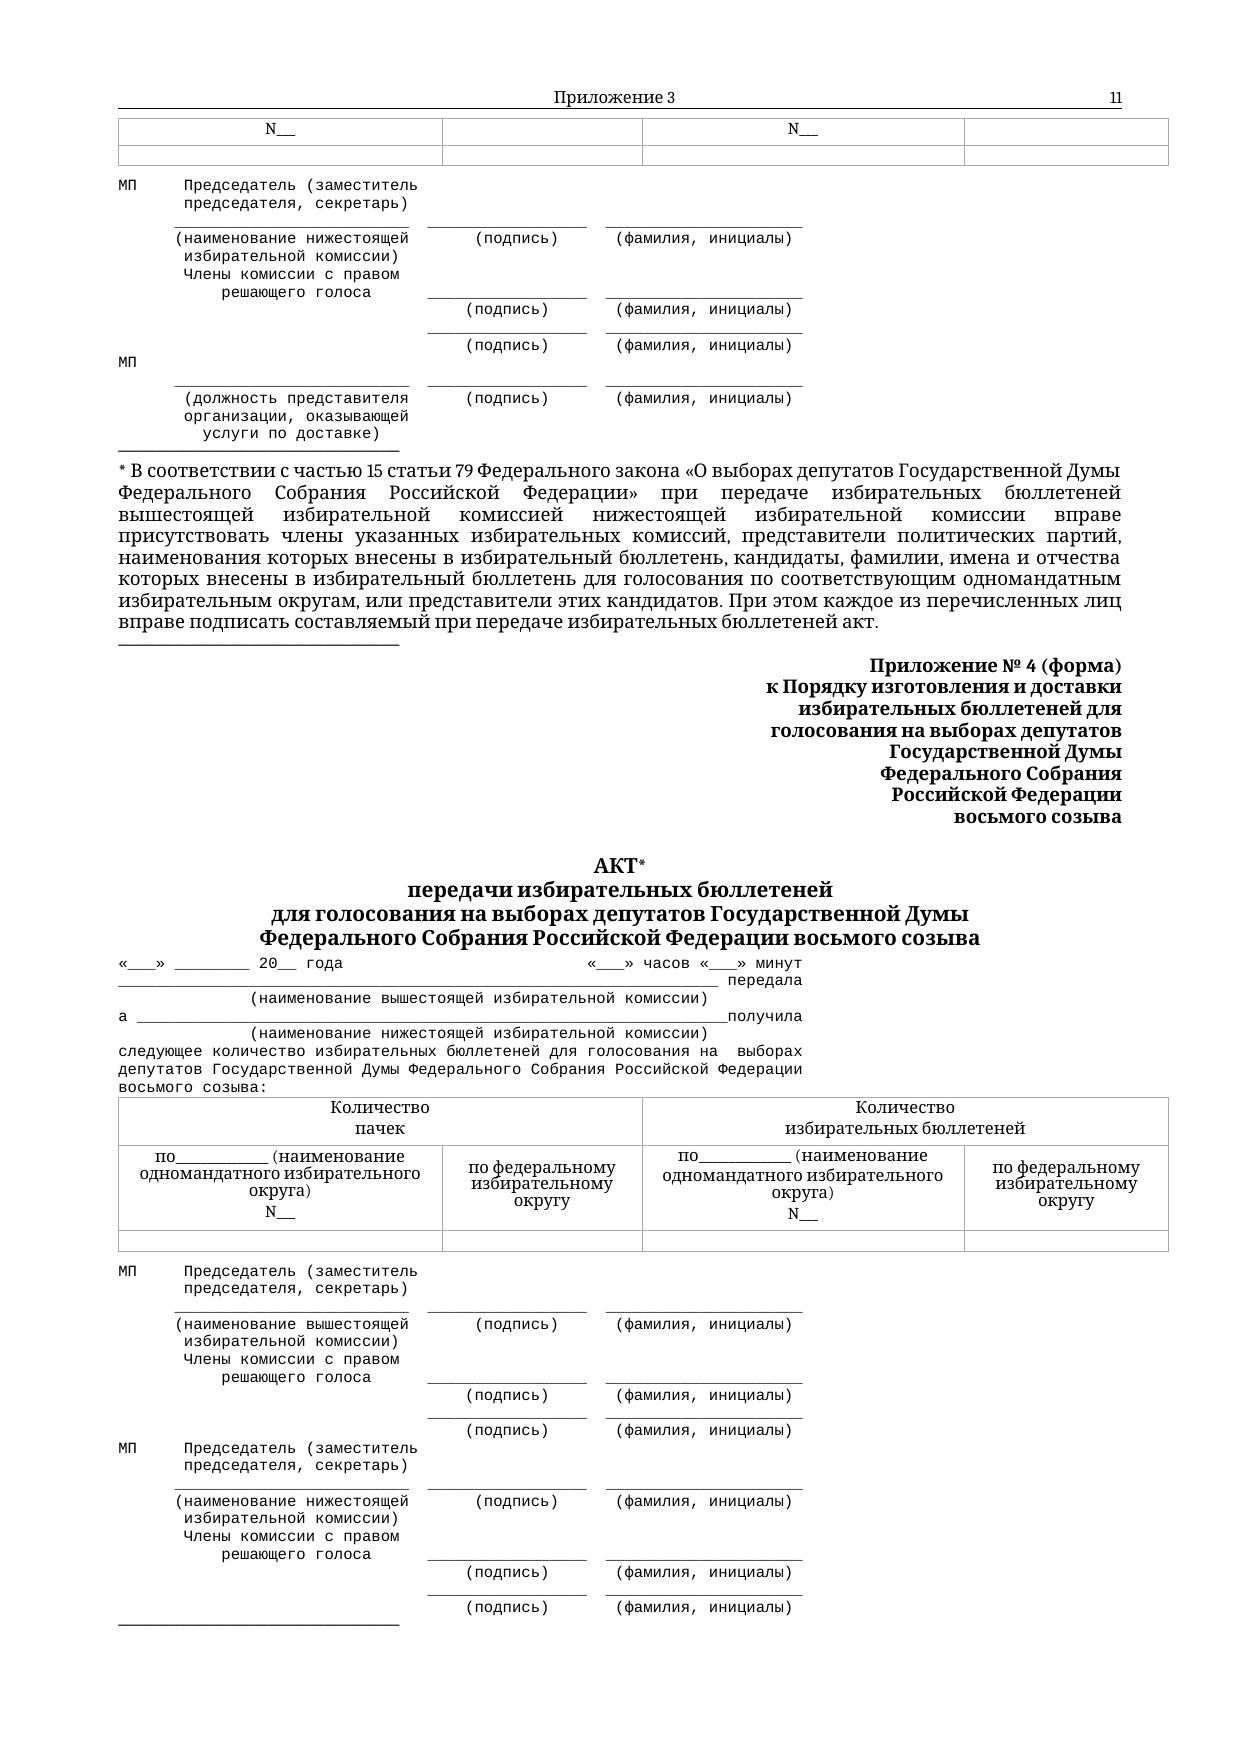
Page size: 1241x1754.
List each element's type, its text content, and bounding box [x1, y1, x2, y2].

text председателя, секретарь) [118, 1281, 1122, 1298]
table_cell по федеральному избирательному округу [443, 1146, 642, 1230]
table_cell N___ [643, 119, 964, 145]
table_cell [965, 119, 1168, 145]
text (подпись) (фамилия, инициалы) [118, 337, 1122, 355]
text председателя, секретарь) [118, 195, 1122, 213]
text МП Председатель (заместитель [118, 1440, 1122, 1458]
text восьмого созыва: [118, 1079, 1122, 1097]
text решающего голоса _________________ _____________________ [118, 284, 1122, 302]
table_cell [643, 146, 964, 165]
table_cell по_______________ (наименование одномандатного избирательного округа) N___ [119, 1146, 442, 1230]
text (подпись) (фамилия, инициалы) [118, 1387, 1122, 1405]
table_cell [119, 1231, 442, 1251]
text ────────────────────────────── [118, 638, 1122, 655]
text решающего голоса _________________ _____________________ [118, 1546, 1122, 1564]
text избирательной комиссии) [118, 1334, 1122, 1352]
text (подпись) (фамилия, инициалы) [118, 1564, 1122, 1582]
text МП Председатель (заместитель [118, 1263, 1122, 1281]
text Члены комиссии с правом [118, 1352, 1122, 1369]
text а _______________________________________________________________получила [118, 1008, 1122, 1026]
text (наименование нижестоящей (подпись) (фамилия, инициалы) [118, 1493, 1122, 1511]
text _________________ _____________________ [118, 1405, 1122, 1422]
text услуги по доставке) [118, 426, 1122, 443]
text ────────────────────────────── [118, 1617, 1122, 1635]
text _________________ _____________________ [118, 1582, 1122, 1599]
text (должность представителя (подпись) (фамилия, инициалы) [118, 390, 1122, 408]
table_cell по федеральному избирательному округу [965, 1146, 1168, 1230]
text (наименование вышестоящей избирательной комиссии) [118, 991, 1122, 1008]
table_header Количество избирательных бюллетеней [643, 1098, 1168, 1144]
subtitle АКТ* передачи избирательных бюллетеней для голосования на выборах депутатов Государственной Думы Федерального Собрания Российской Федерации восьмого созыва [118, 855, 1122, 951]
table_cell [443, 119, 642, 145]
text избирательной комиссии) [118, 1511, 1122, 1529]
table_cell [443, 146, 642, 165]
text _________________ _____________________ [118, 319, 1122, 337]
text (подпись) (фамилия, инициалы) [118, 1599, 1122, 1617]
table_header Количество пачек [119, 1098, 642, 1144]
text МП Председатель (заместитель [118, 178, 1122, 195]
text _________________________ _________________ _____________________ [118, 1298, 1122, 1316]
table_cell [965, 146, 1168, 165]
text председателя, секретарь) [118, 1458, 1122, 1476]
text Приложение № 4 (форма) к Порядку изготовления и доставки избирательных бюллетеней для голосования на выборах депутатов Государственной Думы Федерального Собрания Российской Федерации восьмого созыва [118, 655, 1122, 828]
table_cell [119, 146, 442, 165]
text следующее количество избирательных бюллетеней для голосования на выборах [118, 1044, 1122, 1061]
text МП [118, 355, 1122, 372]
text решающего голоса _________________ _____________________ [118, 1369, 1122, 1387]
text Члены комиссии с правом [118, 1529, 1122, 1546]
text (наименование нижестоящей (подпись) (фамилия, инициалы) [118, 231, 1122, 248]
text (наименование нижестоящей избирательной комиссии) [118, 1026, 1122, 1044]
text (наименование вышестоящей (подпись) (фамилия, инициалы) [118, 1316, 1122, 1334]
text _________________________ _________________ _____________________ [118, 1476, 1122, 1493]
table_cell [443, 1231, 642, 1251]
text * В соответствии с частью 15 статьи 79 Федерального закона «О выборах депутатов Государственной Думы Федерального Собрания Российской Федерации» при передаче избирательных бюллетеней вышестоящей избирательной комиссией нижестоящей избирательной комиссии вправе присутствовать члены указанных избирательных комиссий, представители политических партий, наименования которых внесены в избирательный бюллетень, кандидаты, фамилии, имена и отчества которых внесены в избирательный бюллетень для голосования по соответствующим одномандатным избирательным округам, или представители этих кандидатов. При этом каждое из перечисленных лиц вправе подписать составляемый при передаче избирательных бюллетеней акт. [118, 461, 1122, 633]
text (подпись) (фамилия, инициалы) [118, 302, 1122, 319]
text «___» ________ 20__ года «___» часов «___» минут [118, 955, 1122, 973]
table_cell [965, 1231, 1168, 1251]
text депутатов Государственной Думы Федерального Собрания Российской Федерации [118, 1061, 1122, 1079]
text (подпись) (фамилия, инициалы) [118, 1422, 1122, 1440]
text _________________________ _________________ _____________________ [118, 372, 1122, 390]
table_cell [643, 1231, 964, 1251]
table_cell N___ [119, 119, 442, 145]
text Члены комиссии с правом [118, 266, 1122, 284]
text ________________________________________________________________ передала [118, 973, 1122, 991]
text организации, оказывающей [118, 408, 1122, 426]
text ────────────────────────────── [118, 443, 1122, 461]
text _________________________ _________________ _____________________ [118, 213, 1122, 231]
text избирательной комиссии) [118, 248, 1122, 266]
table_cell по_______________ (наименование одномандатного избирательного округа) N___ [643, 1146, 964, 1230]
